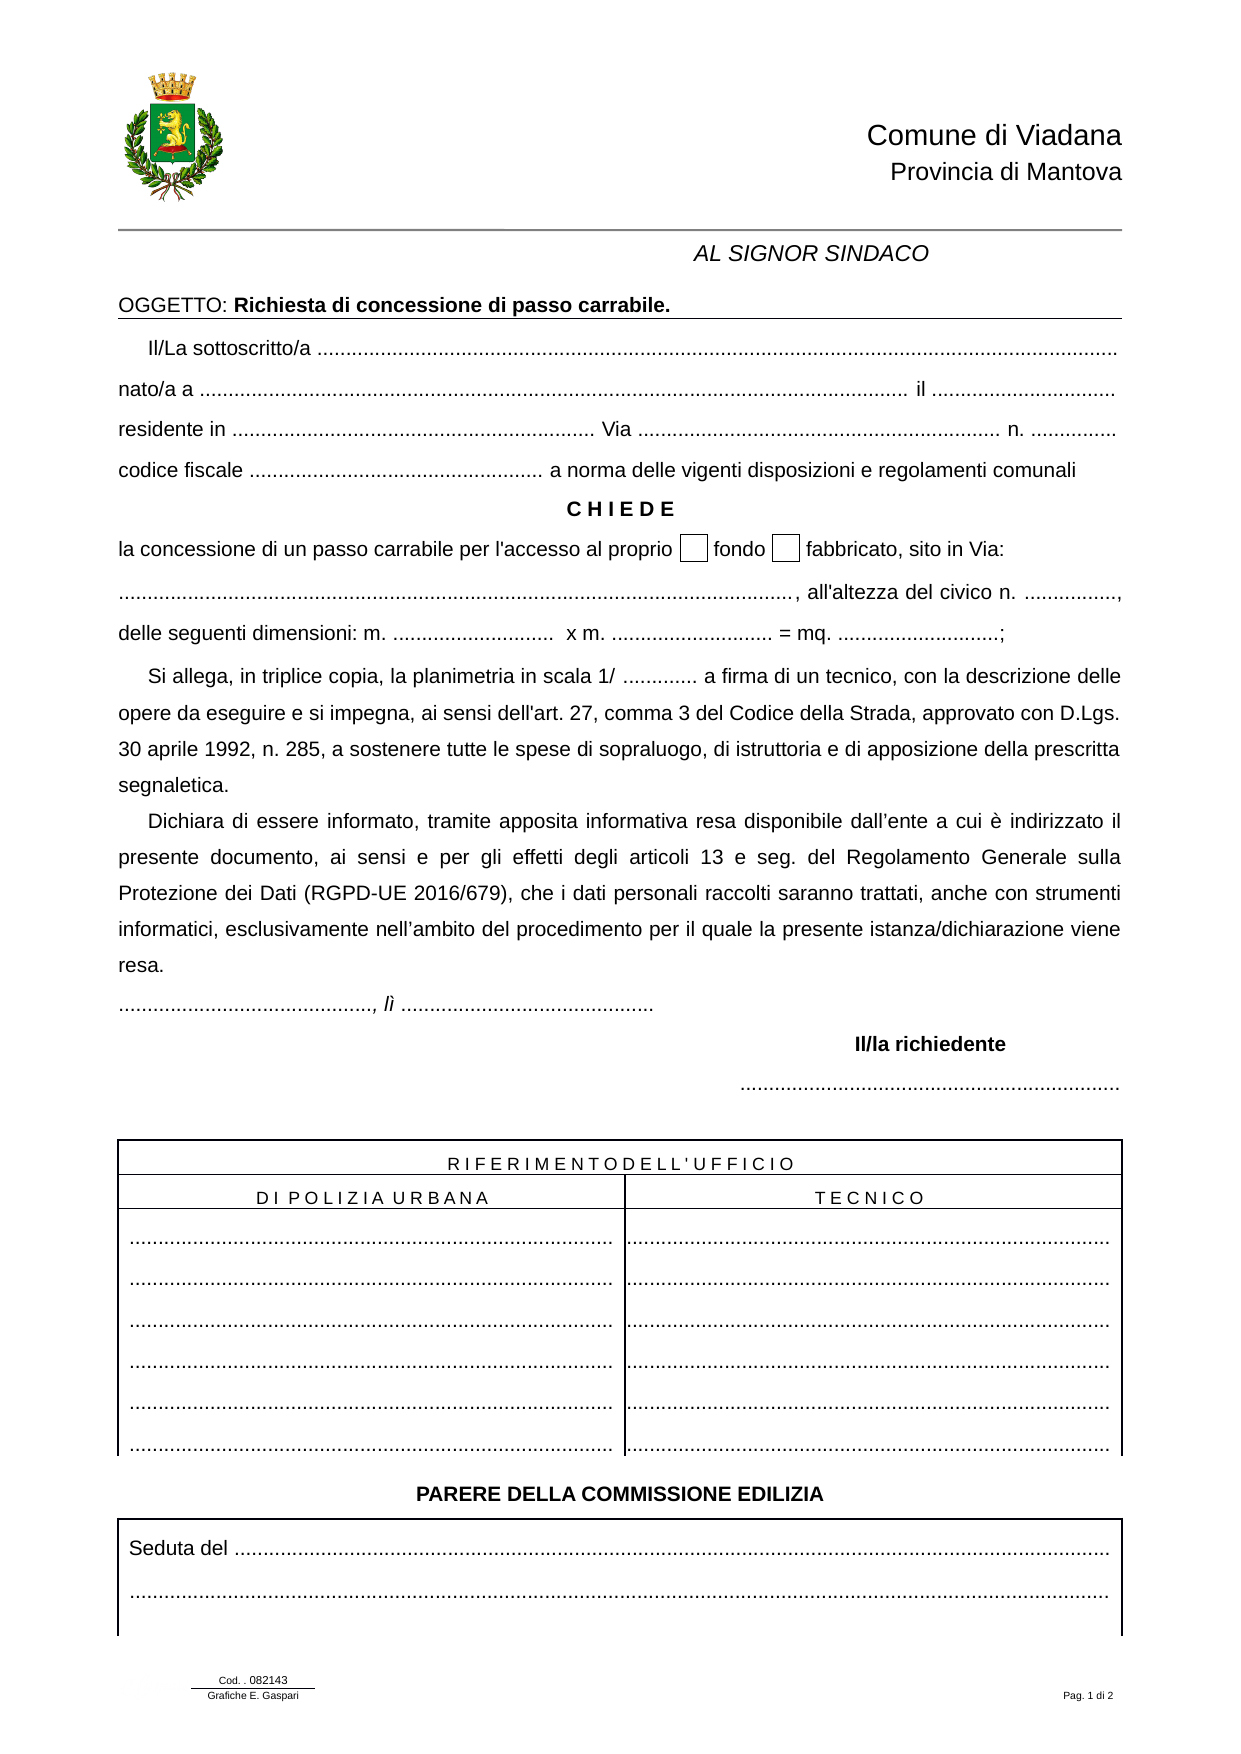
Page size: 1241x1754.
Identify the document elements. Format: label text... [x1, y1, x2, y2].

table_cell T E C N I C O [626, 1175, 1121, 1208]
text Il/La sottoscritto/a ........................................................................................................................................... nato/a a ........................................................................................................................... il ................................ residente in ............................................................... Via ............................................................... n. ............... codice fiscale ................................................... a norma delle vigenti disposizioni e regolamenti comunali [118, 332, 1122, 483]
table_cell .................................................................................... [626, 1291, 1121, 1332]
table_cell .................................................................................... [119, 1415, 624, 1456]
table_cell .................................................................................... [119, 1250, 624, 1291]
table_cell .................................................................................... [626, 1374, 1121, 1415]
text Il/la richiedente [738, 1032, 1122, 1056]
text ............................................, lì ............................................ [118, 988, 1122, 1017]
text Provincia di Mantova [224, 157, 1122, 185]
text Dichiara di essere informato, tramite apposita informativa resa disponibile dall’ente a cui è indirizzato il presente documento, ai sensi e per gli effetti degli articoli 13 e seg. del Regolamento Generale sulla Protezione dei Dati (RGPD-UE 2016/679), che i dati personali raccolti saranno trattati, anche con strumenti informatici, esclusivamente nell’ambito del procedimento per il quale la presente istanza/dichiarazione viene resa. [118, 809, 1122, 976]
table_cell .................................................................................... [119, 1374, 624, 1415]
table_cell D I P O L I Z I A U R B A N A [119, 1175, 624, 1208]
table_cell .................................................................................... [626, 1415, 1121, 1456]
text OGGETTO: Richiesta di concessione di passo carrabile. [118, 292, 1122, 318]
picture [122, 72, 224, 203]
text Si allega, in triplice copia, la planimetria in scala 1/ ............. a firma di un tecnico, con la descrizione delle opere da eseguire e si impegna, ai sensi dell'art. 27, comma 3 del Codice della Strada, approvato con D.Lgs. 30 aprile 1992, n. 285, a sostenere tutte le spese di sopraluogo, di istruttoria e di apposizione della prescritta segnaletica. [118, 660, 1122, 797]
text la concessione di un passo carrabile per l'accesso al proprio fondo fabbricato, sito in Via: [118, 533, 1122, 562]
subtitle PARERE DELLA COMMISSIONE EDILIZIA [118, 1481, 1122, 1505]
subtitle C H I E D E [118, 497, 1122, 521]
text Comune di Viadana [224, 118, 1122, 152]
table_header R I F E R I M E N T O D E L L ' U F F I C I O [119, 1141, 1121, 1174]
table_cell .................................................................................... [119, 1209, 624, 1250]
table_cell .................................................................................... [119, 1333, 624, 1374]
text ....................................................................................................................., all'altezza del civico n. ................, delle seguenti dimensioni: m. ............................ x m. ............................ = mq. ............................; [118, 576, 1122, 646]
table_cell .................................................................................... [119, 1291, 624, 1332]
table_header Seduta del ........................................................................................................................................................ .......................................................................................................................................................................... [119, 1520, 1121, 1636]
table_cell .................................................................................... [626, 1250, 1121, 1291]
text AL SIGNOR SINDACO [694, 240, 1122, 266]
text .................................................................. [738, 1067, 1122, 1096]
table_cell .................................................................................... [626, 1333, 1121, 1374]
table_cell .................................................................................... [626, 1209, 1121, 1250]
